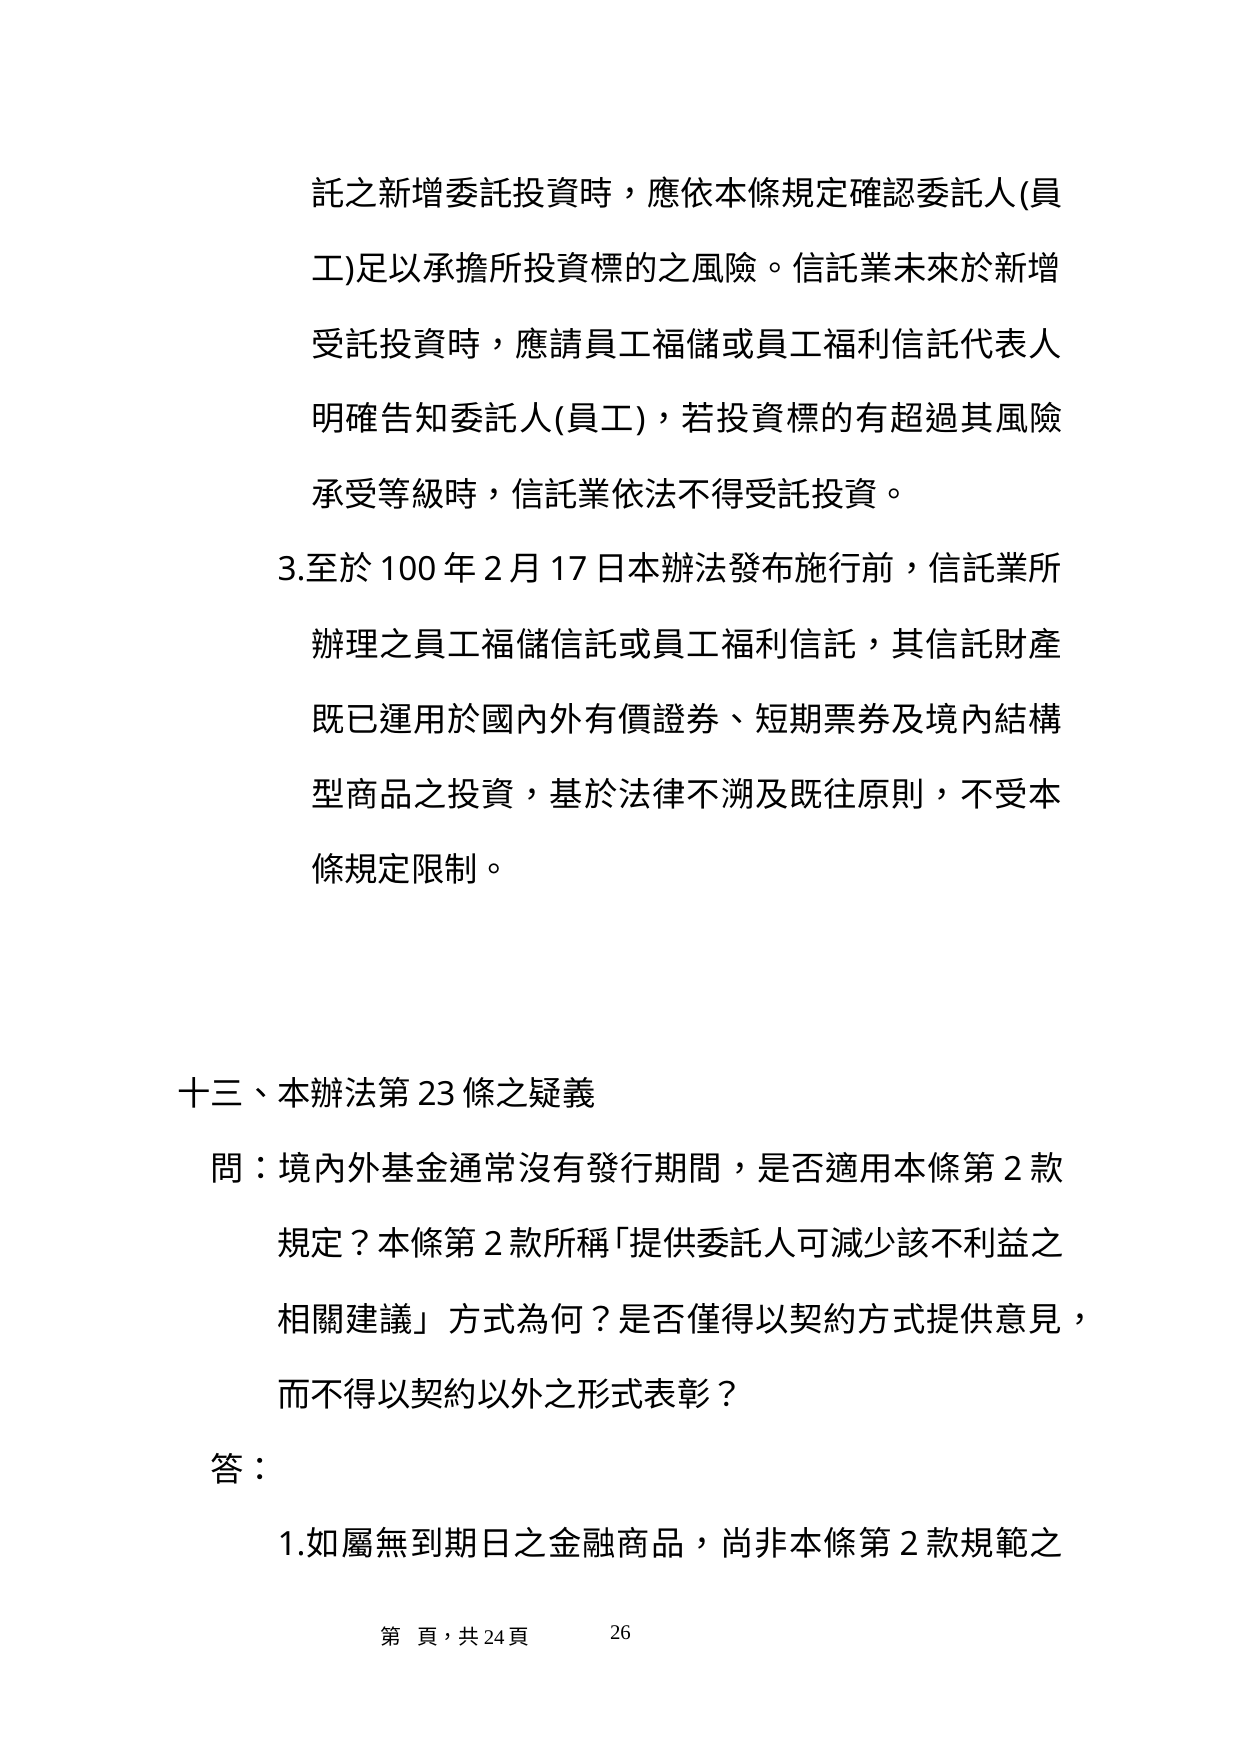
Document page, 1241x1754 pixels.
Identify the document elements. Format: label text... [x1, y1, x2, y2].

text 答： [210, 1429, 1063, 1504]
text 十三、本辦法第23條之疑義 [177, 1054, 1063, 1129]
text 1.如屬無到期日之金融商品，尚非本條第2款規範之 [277, 1504, 1063, 1579]
text 問：境內外基金通常沒有發行期間，是否適用本條第2款規定？本條第2款所稱「提供委託人可減少該不利益之相關建議」方式為何？是否僅得以契約方式提供意見，而不得以契約以外之形式表彰？ [210, 1129, 1063, 1429]
text 3.至於100年2月17日本辦法發布施行前，信託業所辦理之員工福儲信託或員工福利信託，其信託財產既已運用於國內外有價證券、短期票券及境內結構型商品之投資，基於法律不溯及既往原則，不受本條規定限制。 [277, 529, 1063, 904]
text 託之新增委託投資時，應依本條規定確認委託人(員工)足以承擔所投資標的之風險。信託業未來於新增受託投資時，應請員工福儲或員工福利信託代表人明確告知委託人(員工)，若投資標的有超過其風險承受等級時，信託業依法不得受託投資。 [277, 154, 1063, 529]
